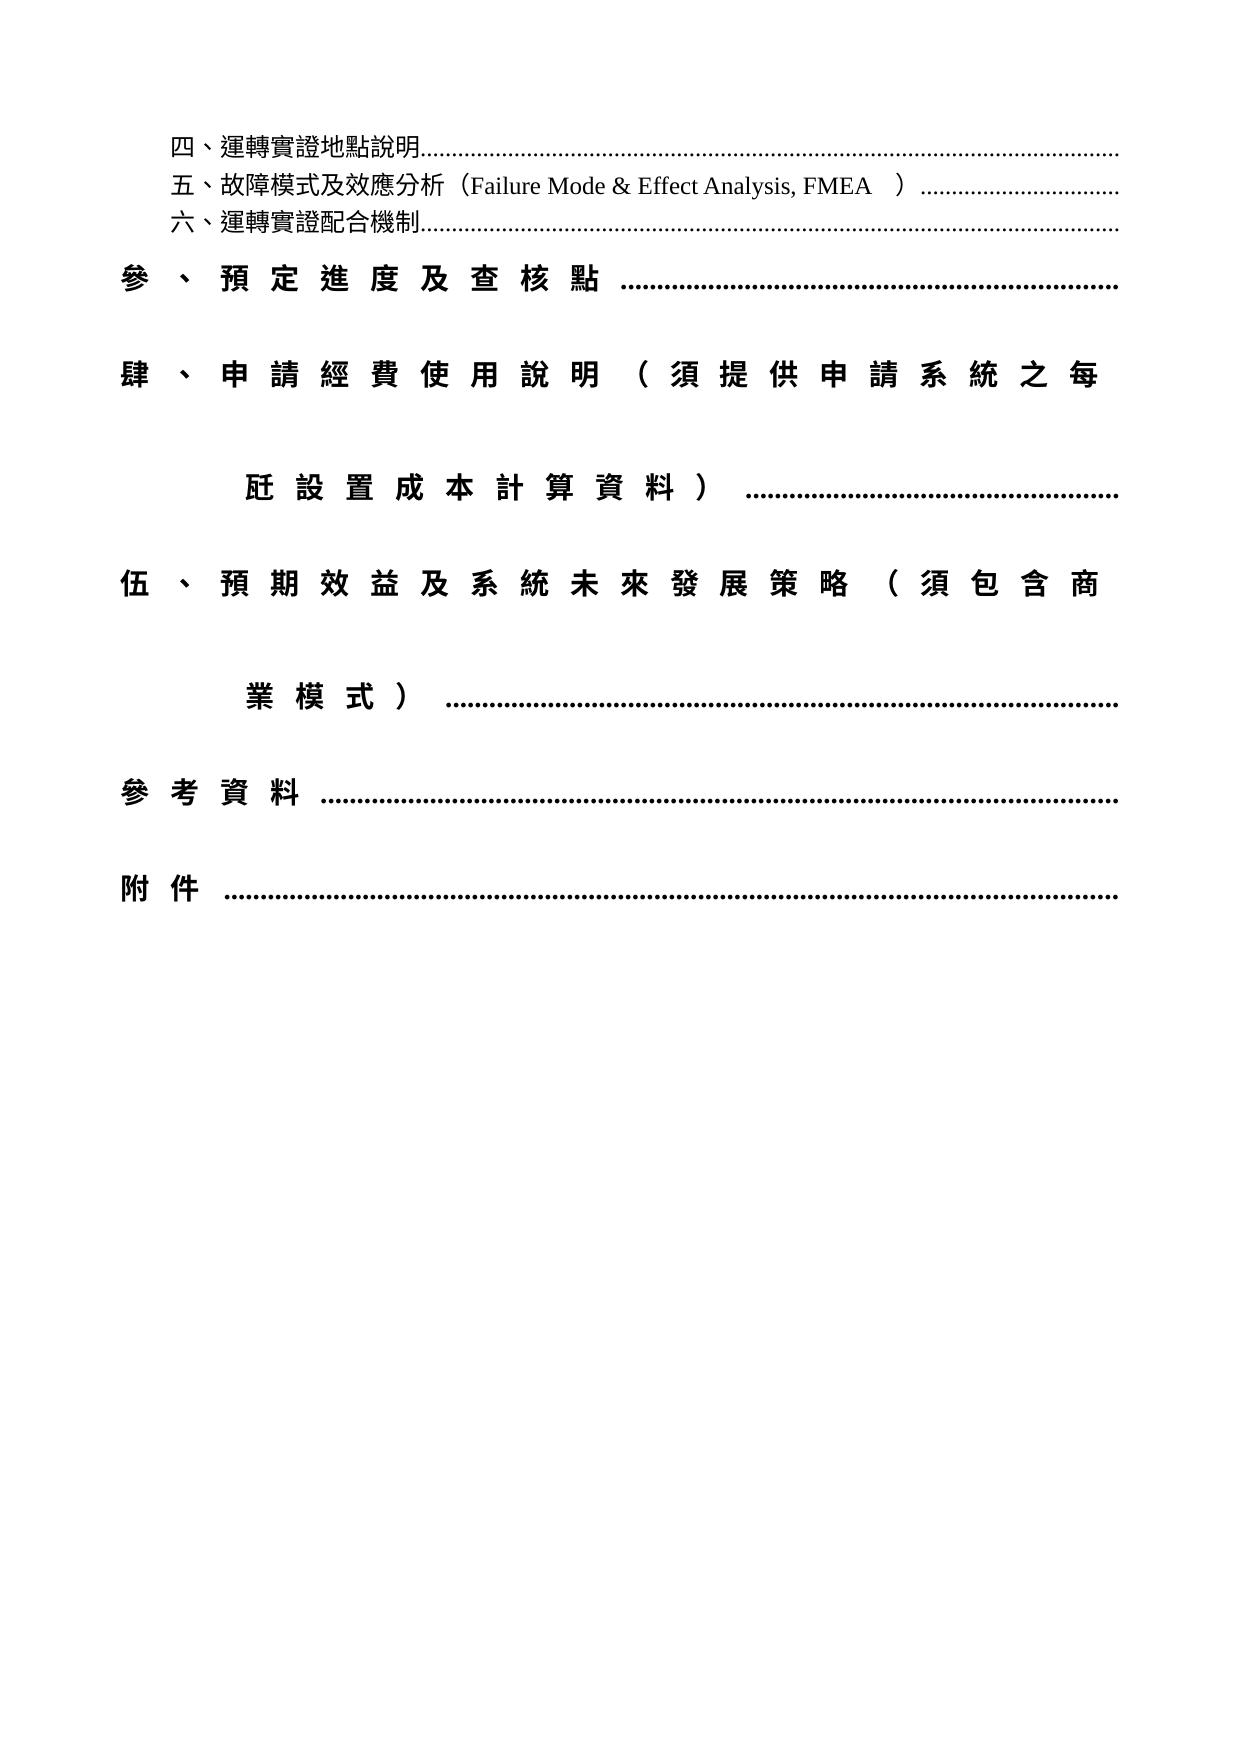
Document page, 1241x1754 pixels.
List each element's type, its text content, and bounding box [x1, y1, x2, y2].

text 伍、預期效益及系統未來發展策略（須包含商業模式） [120, 544, 1120, 732]
text 五、故障模式及效應分析（Failure Mode & Effect Analysis, FMEA） [170, 164, 1120, 202]
text 四、運轉實證地點說明 [170, 127, 1120, 164]
text 附件 [120, 849, 1120, 924]
text 肆、申請經費使用說明（須提供申請系統之每瓩設置成本計算資料） [120, 336, 1120, 523]
text 參考資料 [120, 753, 1120, 828]
text 參、預定進度及查核點 [120, 239, 1120, 314]
text 六、運轉實證配合機制 [170, 202, 1120, 239]
